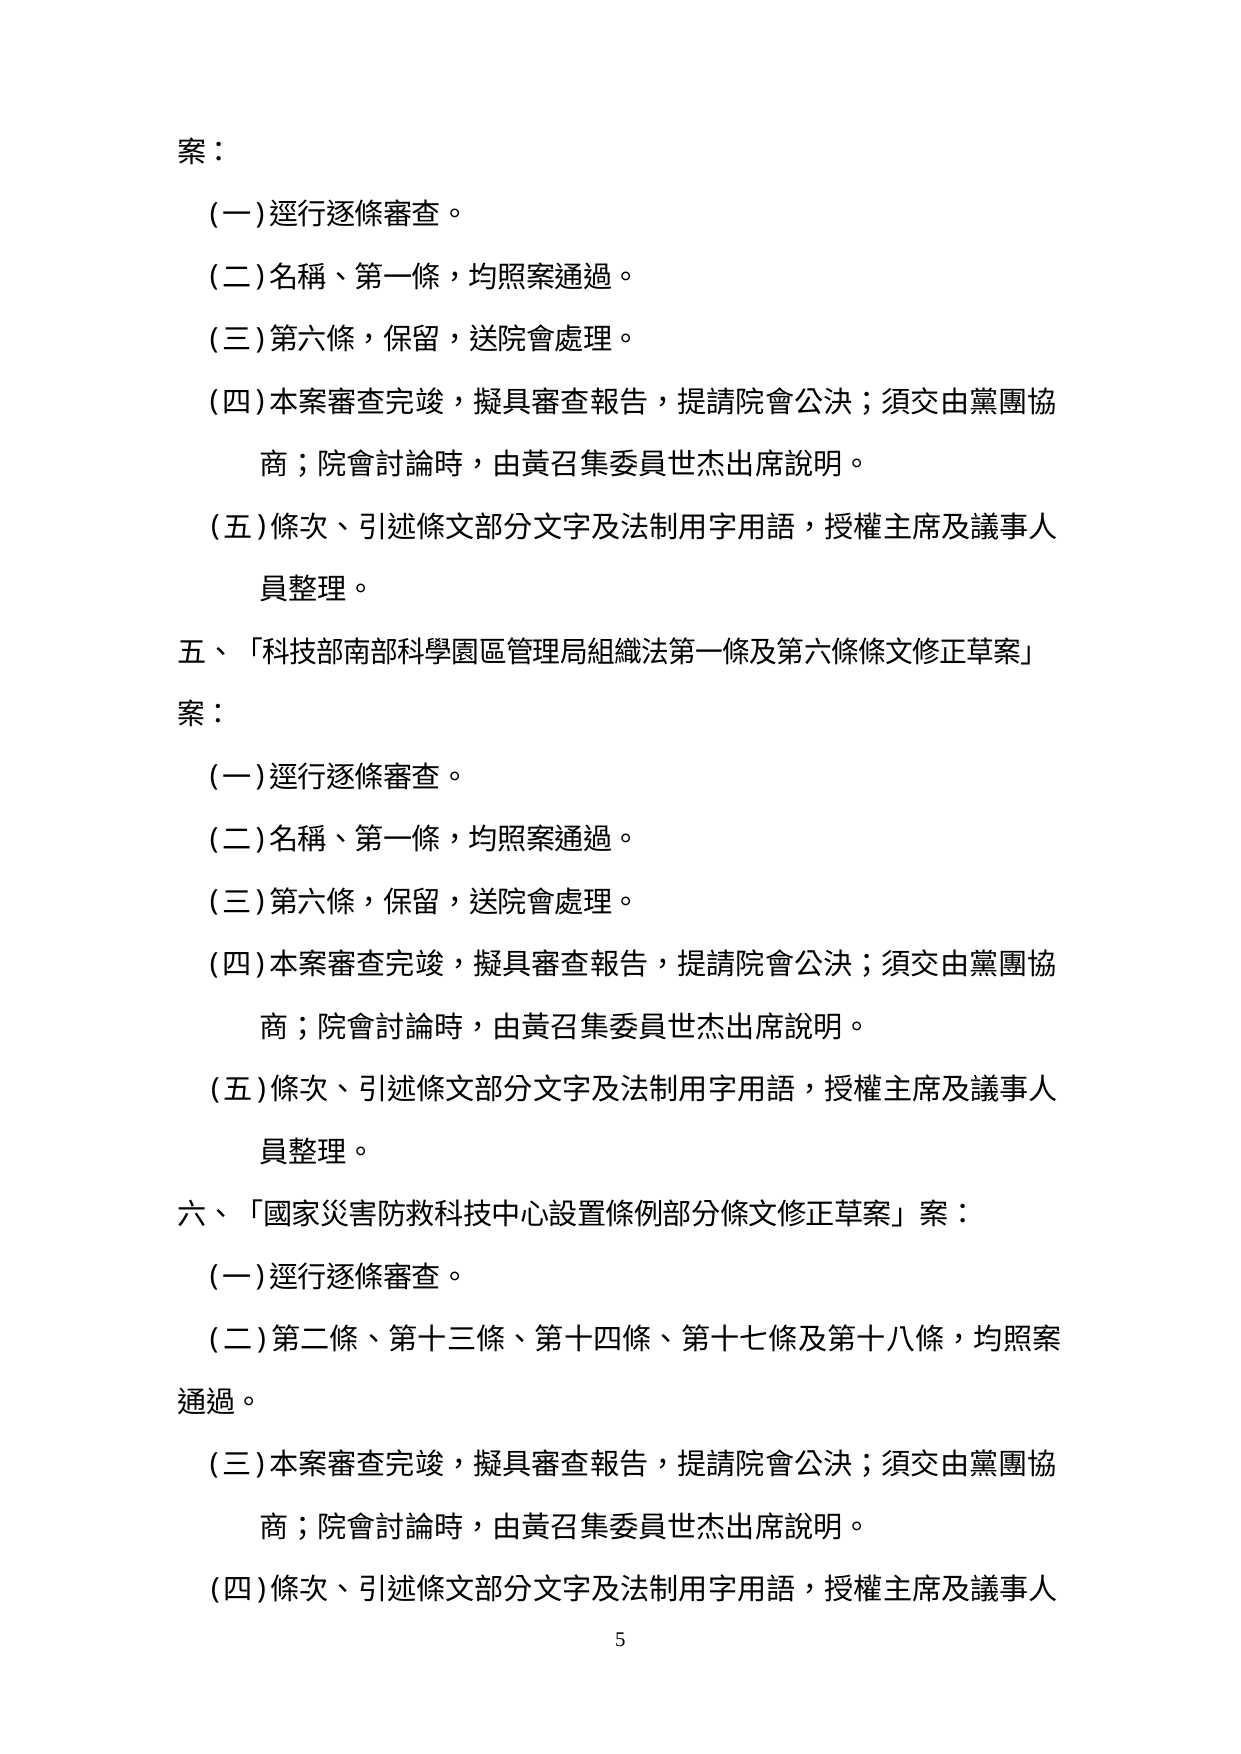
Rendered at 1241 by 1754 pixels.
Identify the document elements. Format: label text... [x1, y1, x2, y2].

text (四)本案審查完竣，擬具審查報告，提請院會公決；須交由黨團協 [177, 358, 1063, 420]
text 商；院會討論時，由黃召集委員世杰出席說明。 [259, 420, 1063, 483]
text 員整理。 [177, 1108, 1063, 1170]
text (二)名稱、第一條，均照案通過。 [177, 795, 1063, 858]
text 六、「國家災害防救科技中心設置條例部分條文修正草案」案： [177, 1170, 1063, 1233]
text (五)條次、引述條文部分文字及法制用字用語，授權主席及議事人 [177, 483, 1063, 545]
text 五、「科技部南部科學園區管理局組織法第一條及第六條條文修正草案」案： [177, 608, 1063, 733]
text (三)本案審查完竣，擬具審查報告，提請院會公決；須交由黨團協 [177, 1420, 1063, 1483]
text (一)逕行逐條審查。 [177, 1233, 1063, 1295]
text (四)條次、引述條文部分文字及法制用字用語，授權主席及議事人 [177, 1545, 1063, 1608]
text (一)逕行逐條審查。 [177, 733, 1063, 795]
text (三)第六條，保留，送院會處理。 [177, 295, 1063, 358]
text (五)條次、引述條文部分文字及法制用字用語，授權主席及議事人 [177, 1045, 1063, 1108]
text 員整理。 [177, 545, 1063, 608]
text 商；院會討論時，由黃召集委員世杰出席說明。 [259, 1483, 1063, 1545]
text 商；院會討論時，由黃召集委員世杰出席說明。 [259, 983, 1063, 1045]
text (三)第六條，保留，送院會處理。 [177, 858, 1063, 920]
text 案： [177, 108, 1063, 170]
text (二)名稱、第一條，均照案通過。 [177, 233, 1063, 295]
text (四)本案審查完竣，擬具審查報告，提請院會公決；須交由黨團協 [177, 920, 1063, 983]
text (一)逕行逐條審查。 [177, 170, 1063, 233]
text (二)第二條、第十三條、第十四條、第十七條及第十八條，均照案通過。 [177, 1295, 1063, 1420]
